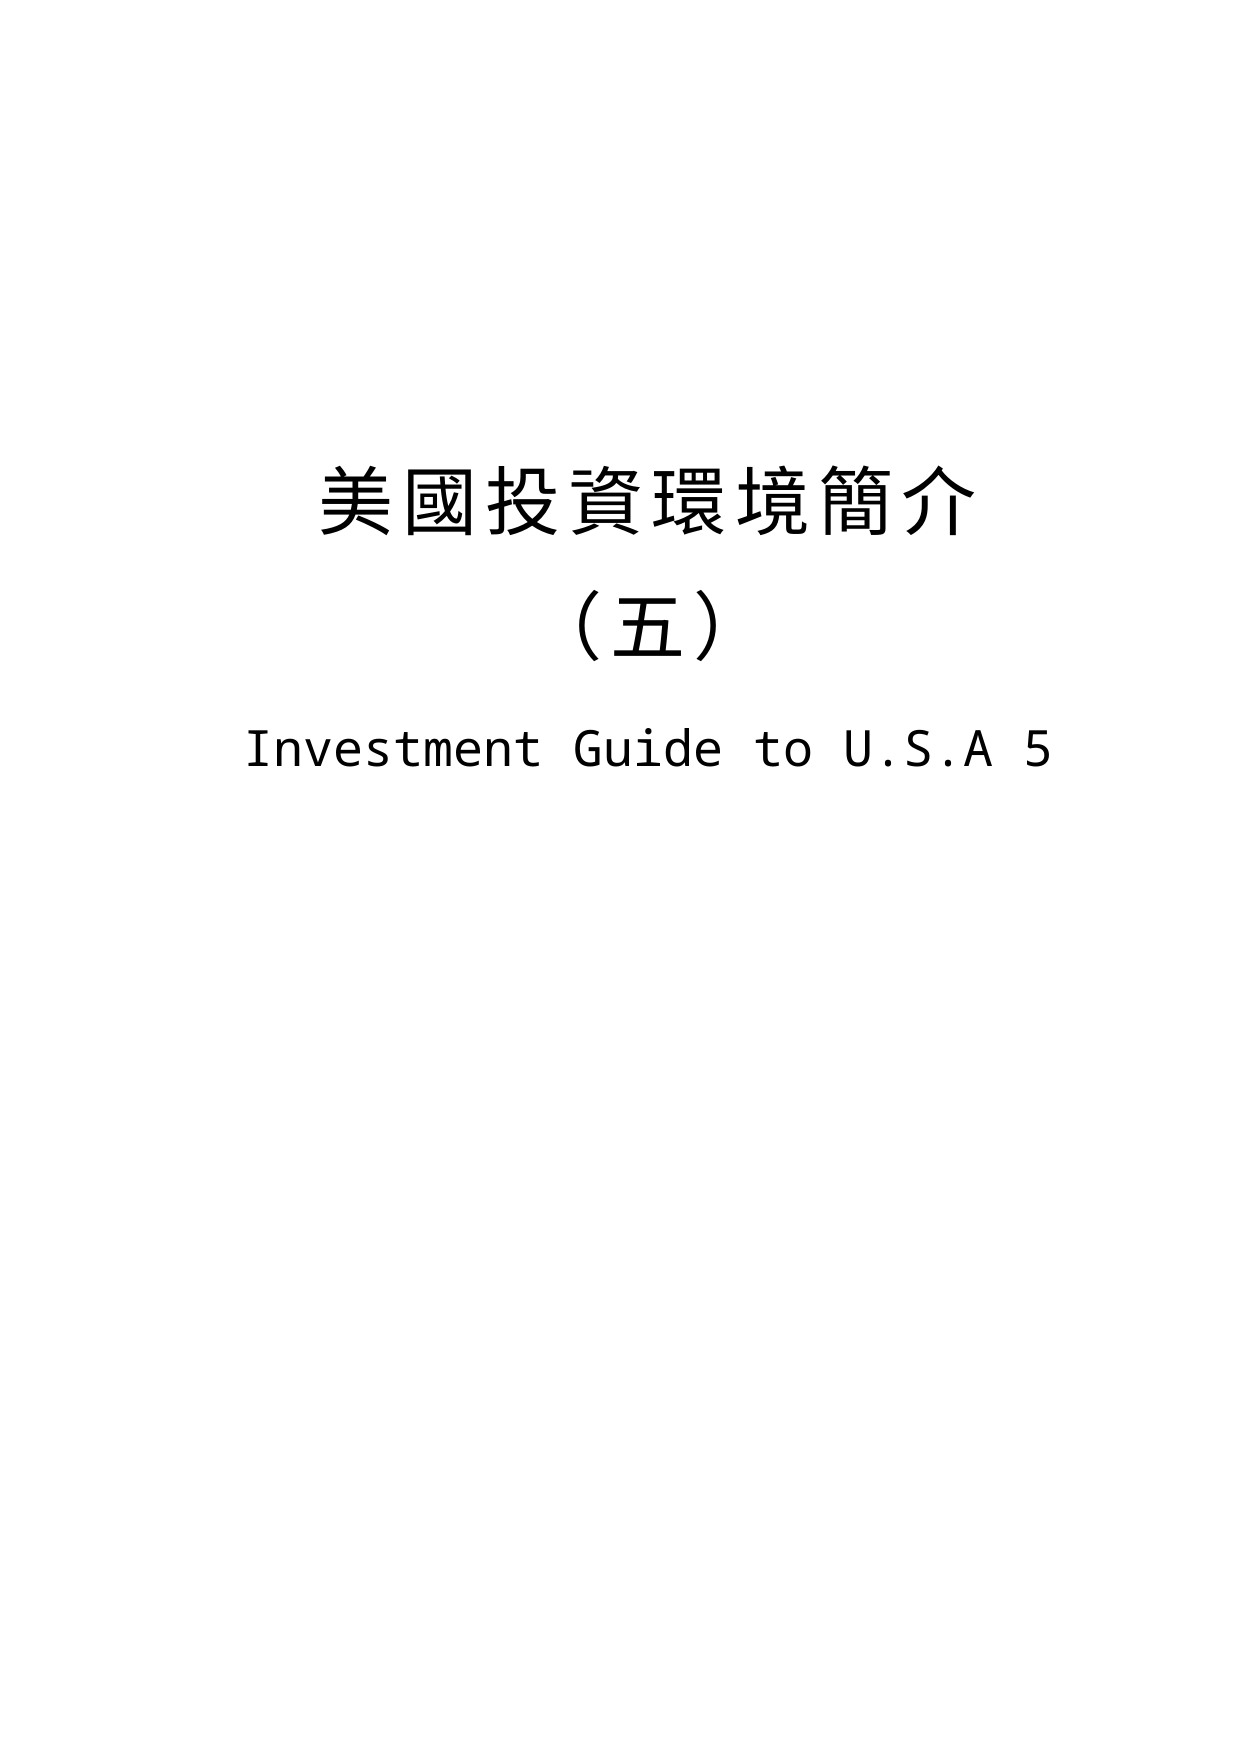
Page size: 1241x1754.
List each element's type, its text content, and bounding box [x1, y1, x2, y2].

table_header [183, 236, 1074, 371]
table_cell 美國投資環境簡介（五） Investment Guide to U.S.A 5 [183, 371, 1074, 799]
